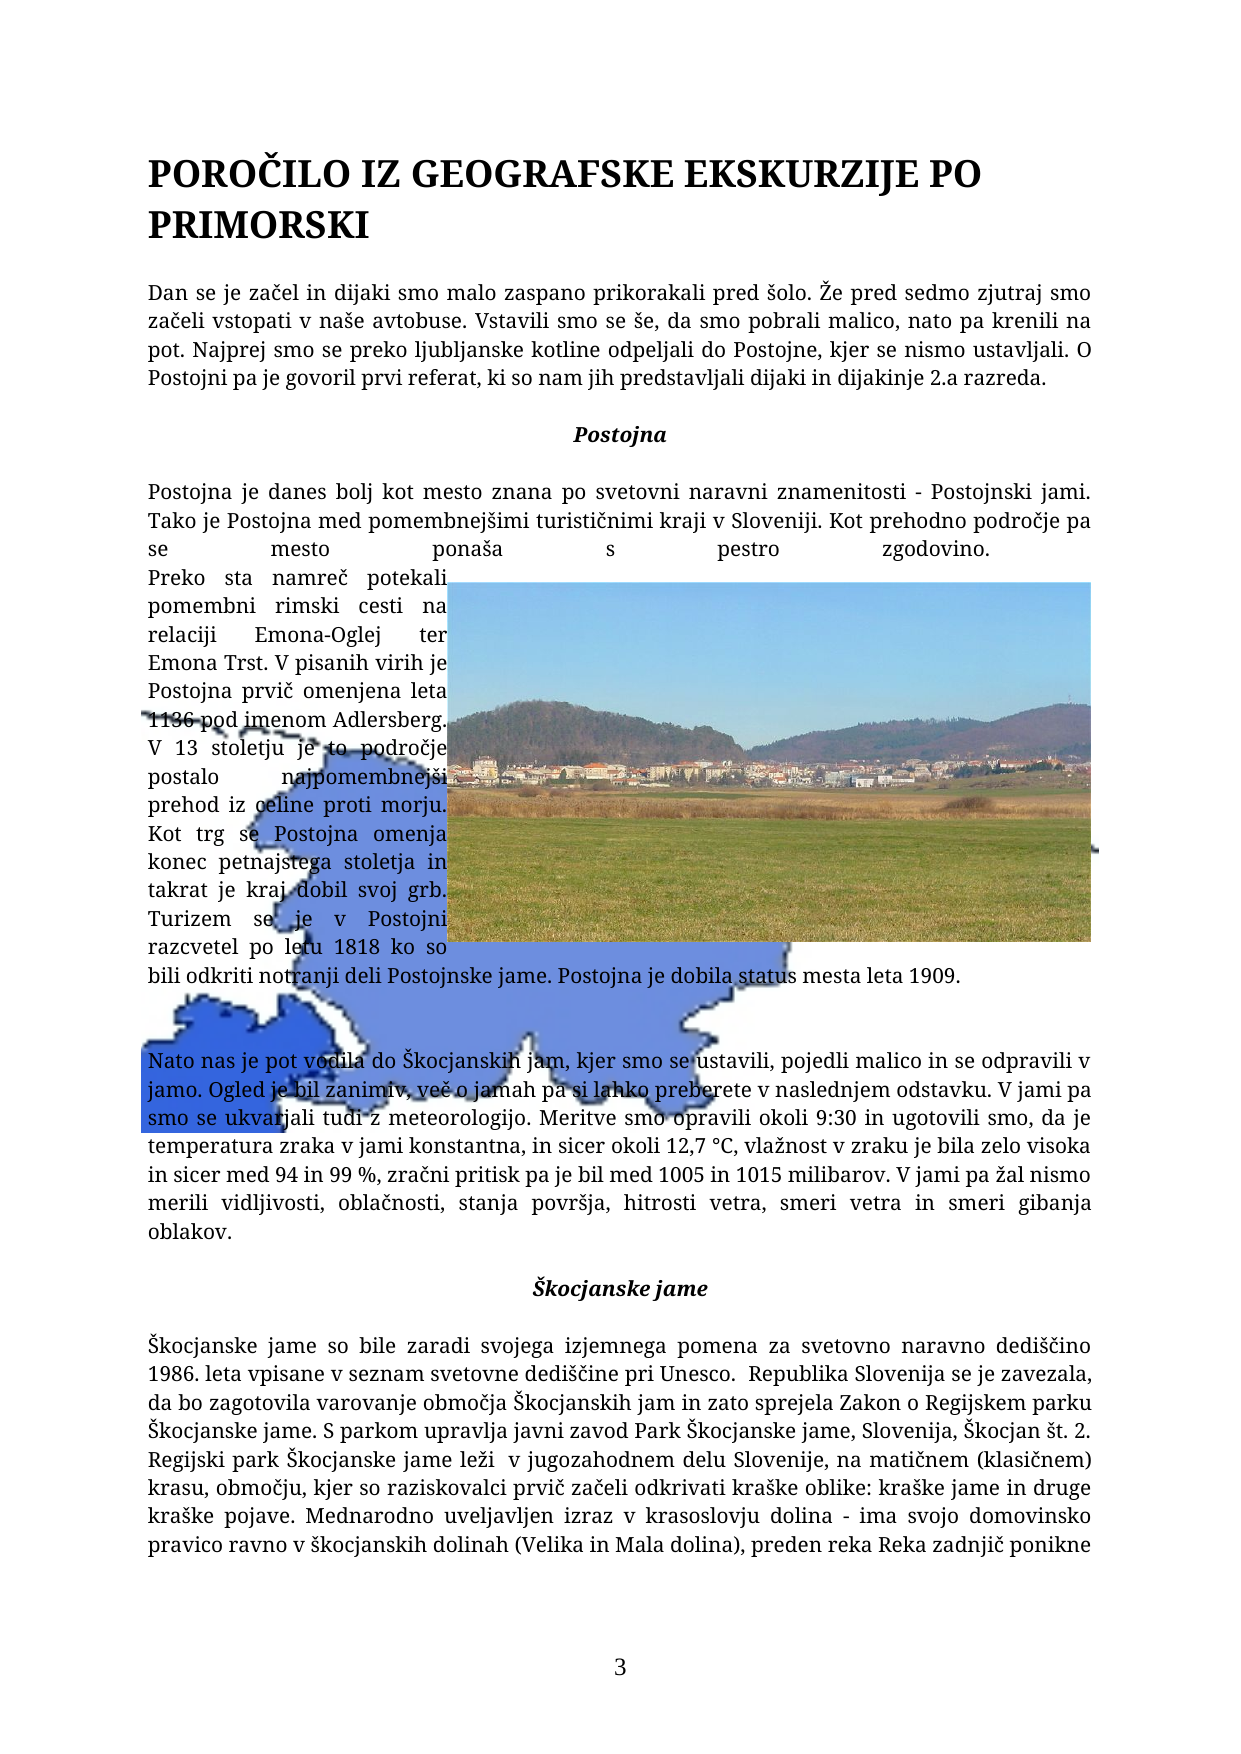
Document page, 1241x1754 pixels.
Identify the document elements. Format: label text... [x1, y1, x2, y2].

subtitle Postojna [148, 420, 1093, 449]
subtitle Dan se je začel in dijaki smo malo zaspano prikorakali pred šolo. Že pred sedmo zjutraj smo začeli vstopati v naše avtobuse. Vstavili smo se še, da smo pobrali malico, nato pa krenili na pot. Najprej smo se preko ljubljanske kotline odpeljali do Postojne, kjer se nismo ustavljali. O Postojni pa je govoril prvi referat, ki so nam jih predstavljali dijaki in dijakinje 2.a razreda. [148, 278, 1093, 392]
text Škocjanske jame so bile zaradi svojega izjemnega pomena za svetovno naravno dediščino 1986. leta vpisane v seznam svetovne dediščine pri Unesco. Republika Slovenija se je zavezala, da bo zagotovila varovanje območja Škocjanskih jam in zato sprejela Zakon o Regijskem parku Škocjanske jame. S parkom upravlja javni zavod Park Škocjanske jame, Slovenija, Škocjan št. 2. Regijski park Škocjanske jame leži v jugozahodnem delu Slovenije, na matičnem (klasičnem) krasu, območju, kjer so raziskovalci prvič začeli odkrivati kraške oblike: kraške jame in druge kraške pojave. Mednarodno uveljavljen izraz v krasoslovju dolina - ima svojo domovinsko pravico ravno v škocjanskih dolinah (Velika in Mala dolina), preden reka Reka zadnjič ponikne [148, 1331, 1093, 1558]
text Nato nas je pot vodila do Škocjanskih jam, kjer smo se ustavili, pojedli malico in se odpravili v jamo. Ogled je bil zanimiv, več o jamah pa si lahko preberete v naslednjem odstavku. V jami pa smo se ukvarjali tudi z meteorologijo. Meritve smo opravili okoli 9:30 in ugotovili smo, da je temperatura zraka v jami konstantna, in sicer okoli 12,7 °C, vlažnost v zraku je bila zelo visoka in sicer med 94 in 99 %, zračni pritisk pa je bil med 1005 in 1015 milibarov. V jami pa žal nismo merili vidljivosti, oblačnosti, stanja površja, hitrosti vetra, smeri vetra in smeri gibanja oblakov. [148, 1046, 1093, 1245]
text POROČILO IZ GEOGRAFSKE EKSKURZIJE PO PRIMORSKI [148, 148, 1093, 250]
picture [447, 582, 1091, 942]
subtitle Škocjanske jame [148, 1274, 1093, 1302]
text Postojna je danes bolj kot mesto znana po svetovni naravni znamenitosti - Postojnski jami. Tako je Postojna med pomembnejšimi turističnimi kraji v Sloveniji. Kot prehodno področje pa se mesto ponaša s pestro zgodovino. Preko sta namreč potekali pomembni rimski cesti na relaciji Emona-Oglej ter Emona Trst. V pisanih virih je Postojna prvič omenjena leta 1136 pod imenom Adlersberg. V 13 stoletju je to področje postalo najpomembnejši prehod iz celine proti morju. Kot trg se Postojna omenja konec petnajstega stoletja in takrat je kraj dobil svoj grb. Turizem se je v Postojni razcvetel po letu 1818 ko so bili odkriti notranji deli Postojnske jame. Postojna je dobila status mesta leta 1909. [148, 477, 1093, 989]
picture [141, 621, 1099, 1133]
